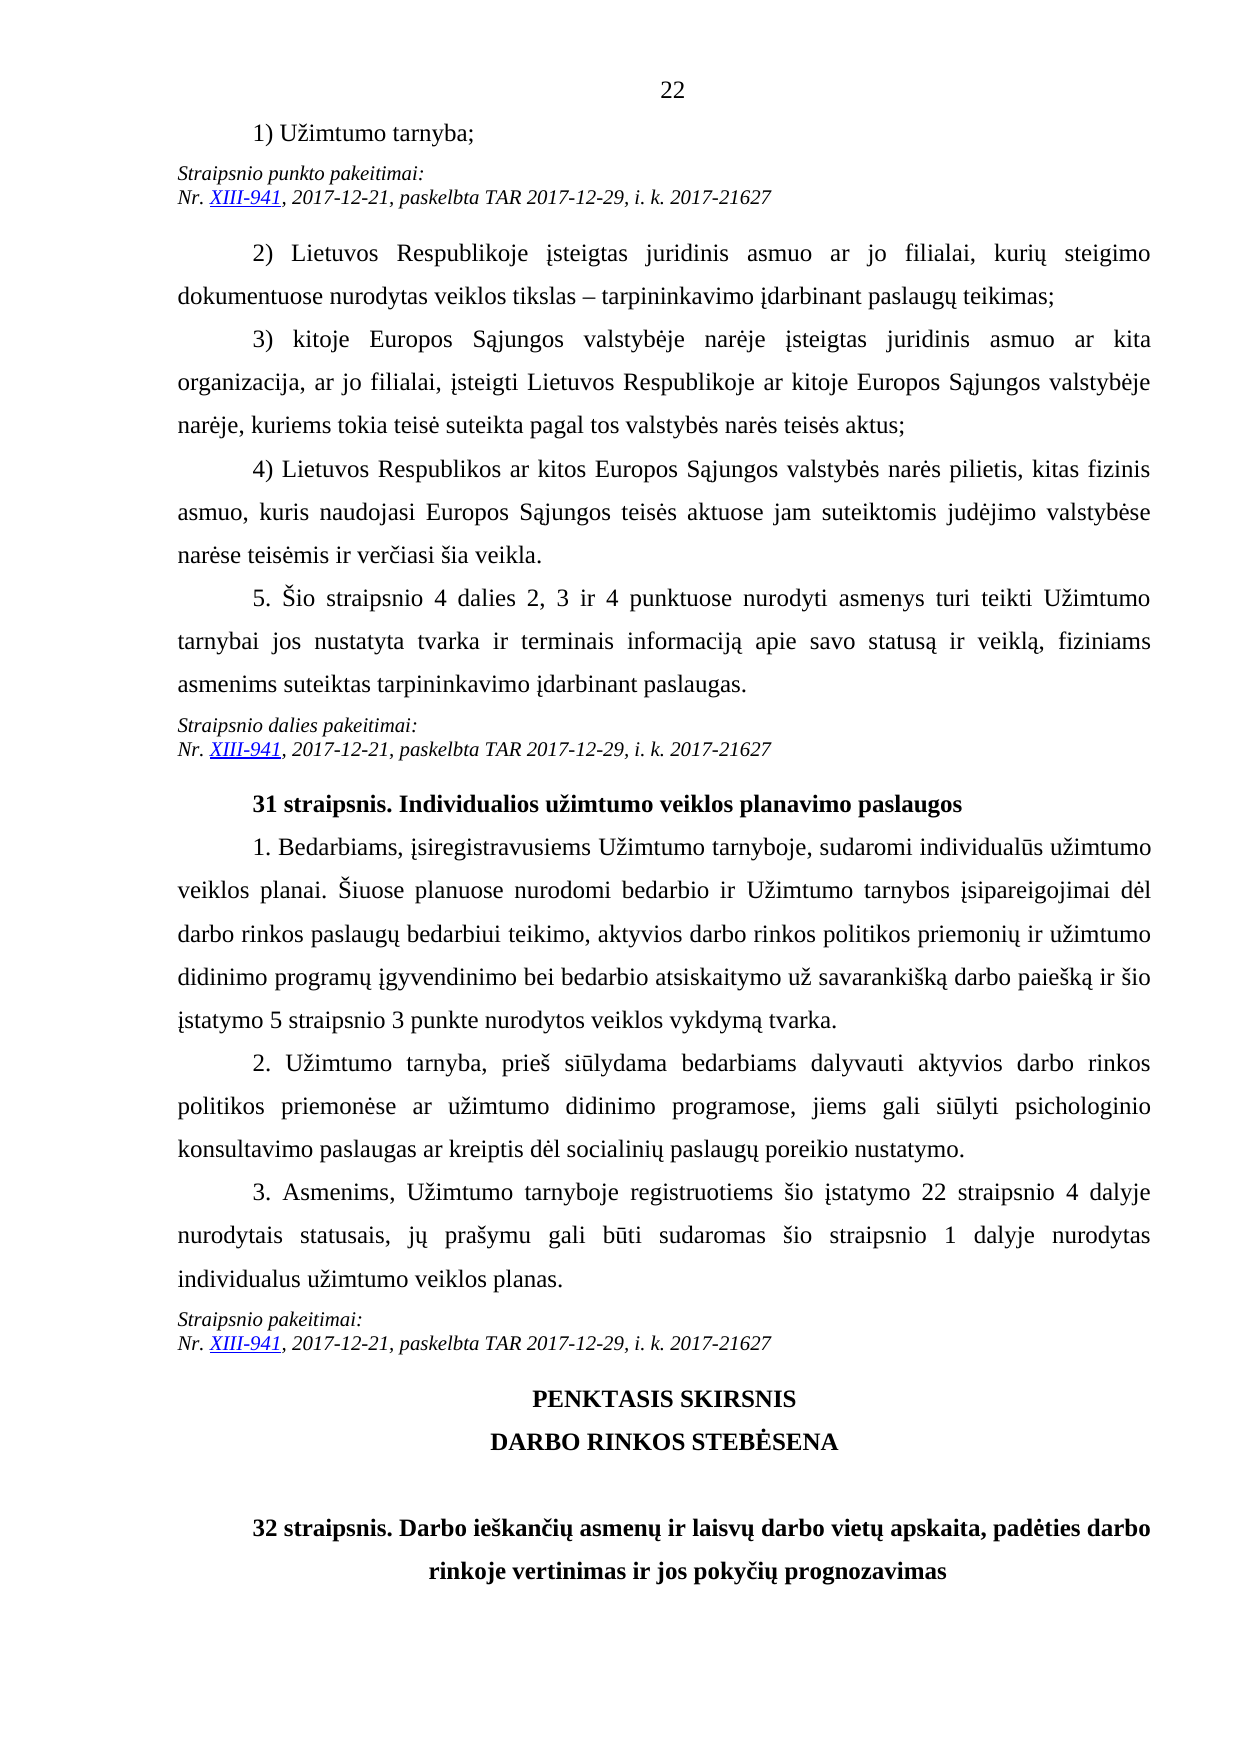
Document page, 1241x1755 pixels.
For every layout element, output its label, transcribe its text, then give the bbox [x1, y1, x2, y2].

text 32 straipsnis. Darbo ieškančių asmenų ir laisvų darbo vietų apskaita, padėties darbo rinkoje vertinimas ir jos pokyčių prognozavimas [252, 1513, 1152, 1585]
text 1. Bedarbiams, įsiregistravusiems Užimtumo tarnyboje, sudaromi individualūs užimtumo veiklos planai. Šiuose planuose nurodomi bedarbio ir Užimtumo tarnybos įsipareigojimai dėl darbo rinkos paslaugų bedarbiui teikimo, aktyvios darbo rinkos politikos priemonių ir užimtumo didinimo programų įgyvendinimo bei bedarbio atsiskaitymo už savarankišką darbo paiešką ir šio įstatymo 5 straipsnio 3 punkte nurodytos veiklos vykdymą tvarka. [177, 832, 1152, 1034]
text Straipsnio pakeitimai: [177, 1307, 1152, 1331]
text 31 straipsnis. Individualios užimtumo veiklos planavimo paslaugos [177, 789, 1152, 818]
text DARBO RINKOS STEBĖSENA [177, 1427, 1152, 1456]
text 3) kitoje Europos Sąjungos valstybėje narėje įsteigtas juridinis asmuo ar kita organizacija, ar jo filialai, įsteigti Lietuvos Respublikoje ar kitoje Europos Sąjungos valstybėje narėje, kuriems tokia teisė suteikta pagal tos valstybės narės teisės aktus; [177, 324, 1152, 439]
text 2) Lietuvos Respublikoje įsteigtas juridinis asmuo ar jo filialai, kurių steigimo dokumentuose nurodytas veiklos tikslas – tarpininkavimo įdarbinant paslaugų teikimas; [177, 238, 1152, 310]
text 5. Šio straipsnio 4 dalies 2, 3 ir 4 punktuose nurodyti asmenys turi teikti Užimtumo tarnybai jos nustatyta tvarka ir terminais informaciją apie savo statusą ir veiklą, fiziniams asmenims suteiktas tarpininkavimo įdarbinant paslaugas. [177, 583, 1152, 698]
text 4) Lietuvos Respublikos ar kitos Europos Sąjungos valstybės narės pilietis, kitas fizinis asmuo, kuris naudojasi Europos Sąjungos teisės aktuose jam suteiktomis judėjimo valstybėse narėse teisėmis ir verčiasi šia veikla. [177, 454, 1152, 569]
text 2. Užimtumo tarnyba, prieš siūlydama bedarbiams dalyvauti aktyvios darbo rinkos politikos priemonėse ar užimtumo didinimo programose, jiems gali siūlyti psichologinio konsultavimo paslaugas ar kreiptis dėl socialinių paslaugų poreikio nustatymo. [177, 1048, 1152, 1163]
text Straipsnio punkto pakeitimai: [177, 161, 1152, 185]
text Straipsnio dalies pakeitimai: [177, 712, 1152, 737]
text Nr. XIII-941, 2017-12-21, paskelbta TAR 2017-12-29, i. k. 2017-21627 [177, 1331, 1152, 1355]
text 3. Asmenims, Užimtumo tarnyboje registruotiems šio įstatymo 22 straipsnio 4 dalyje nurodytais statusais, jų prašymu gali būti sudaromas šio straipsnio 1 dalyje nurodytas individualus užimtumo veiklos planas. [177, 1177, 1152, 1292]
text 1) Užimtumo tarnyba; [177, 118, 1152, 147]
text Nr. XIII-941, 2017-12-21, paskelbta TAR 2017-12-29, i. k. 2017-21627 [177, 185, 1152, 209]
text Nr. XIII-941, 2017-12-21, paskelbta TAR 2017-12-29, i. k. 2017-21627 [177, 737, 1152, 761]
text PENKTASIS SKIRSNIS [177, 1384, 1152, 1412]
